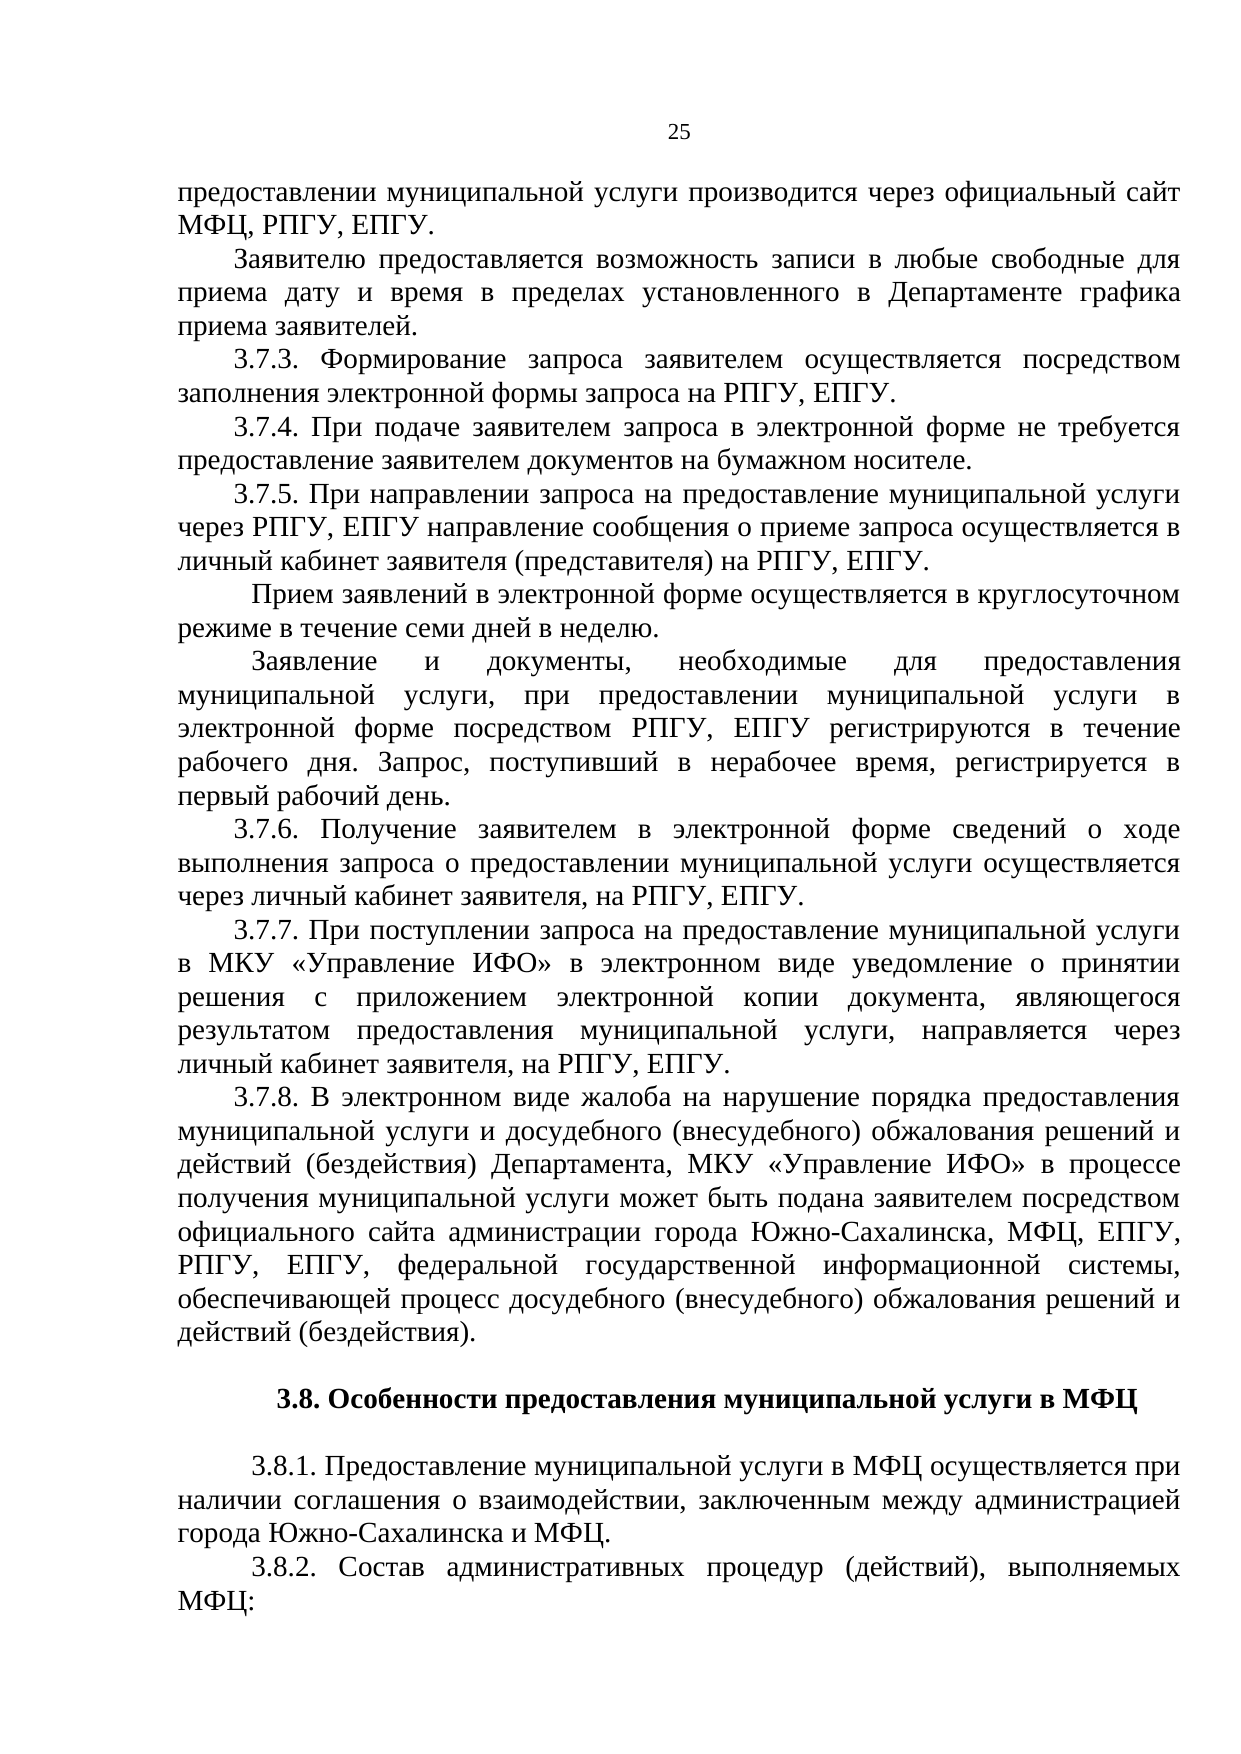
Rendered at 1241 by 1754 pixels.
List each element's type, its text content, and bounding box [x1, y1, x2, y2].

text 3.8. Особенности предоставления муниципальной услуги в МФЦ [177, 1381, 1181, 1415]
text 3.8.2. Состав административных процедур (действий), выполняемых МФЦ: [177, 1549, 1181, 1616]
text 3.7.5. При направлении запроса на предоставление муниципальной услуги через РПГУ, ЕПГУ направление сообщения о приеме запроса осуществляется в личный кабинет заявителя (представителя) на РПГУ, ЕПГУ. [177, 476, 1181, 576]
text предоставлении муниципальной услуги производится через официальный сайт МФЦ, РПГУ, ЕПГУ. [177, 174, 1181, 241]
text 3.7.8. В электронном виде жалоба на нарушение порядка предоставления муниципальной услуги и досудебного (внесудебного) обжалования решений и действий (бездействия) Департамента, МКУ «Управление ИФО» в процессе получения муниципальной услуги может быть подана заявителем посредством официального сайта администрации города Южно-Сахалинска, МФЦ, ЕПГУ, РПГУ, ЕПГУ, федеральной государственной информационной системы, обеспечивающей процесс досудебного (внесудебного) обжалования решений и действий (бездействия). [177, 1079, 1181, 1348]
text 3.7.4. При подаче заявителем запроса в электронной форме не требуется предоставление заявителем документов на бумажном носителе. [177, 409, 1181, 476]
text 3.7.6. Получение заявителем в электронной форме сведений о ходе выполнения запроса о предоставлении муниципальной услуги осуществляется через личный кабинет заявителя, на РПГУ, ЕПГУ. [177, 811, 1181, 912]
text Заявление и документы, необходимые для предоставления муниципальной услуги, при предоставлении муниципальной услуги в электронной форме посредством РПГУ, ЕПГУ регистрируются в течение рабочего дня. Запрос, поступивший в нерабочее время, регистрируется в первый рабочий день. [177, 643, 1181, 811]
text Прием заявлений в электронной форме осуществляется в круглосуточном режиме в течение семи дней в неделю. [177, 576, 1181, 643]
text 3.8.1. Предоставление муниципальной услуги в МФЦ осуществляется при наличии соглашения о взаимодействии, заключенным между администрацией города Южно-Сахалинска и МФЦ. [177, 1448, 1181, 1549]
text Заявителю предоставляется возможность записи в любые свободные для приема дату и время в пределах установленного в Департаменте графика приема заявителей. [177, 241, 1181, 342]
text 3.7.7. При поступлении запроса на предоставление муниципальной услуги в МКУ «Управление ИФО» в электронном виде уведомление о принятии решения с приложением электронной копии документа, являющегося результатом предоставления муниципальной услуги, направляется через личный кабинет заявителя, на РПГУ, ЕПГУ. [177, 912, 1181, 1079]
text 3.7.3. Формирование запроса заявителем осуществляется посредством заполнения электронной формы запроса на РПГУ, ЕПГУ. [177, 342, 1181, 409]
